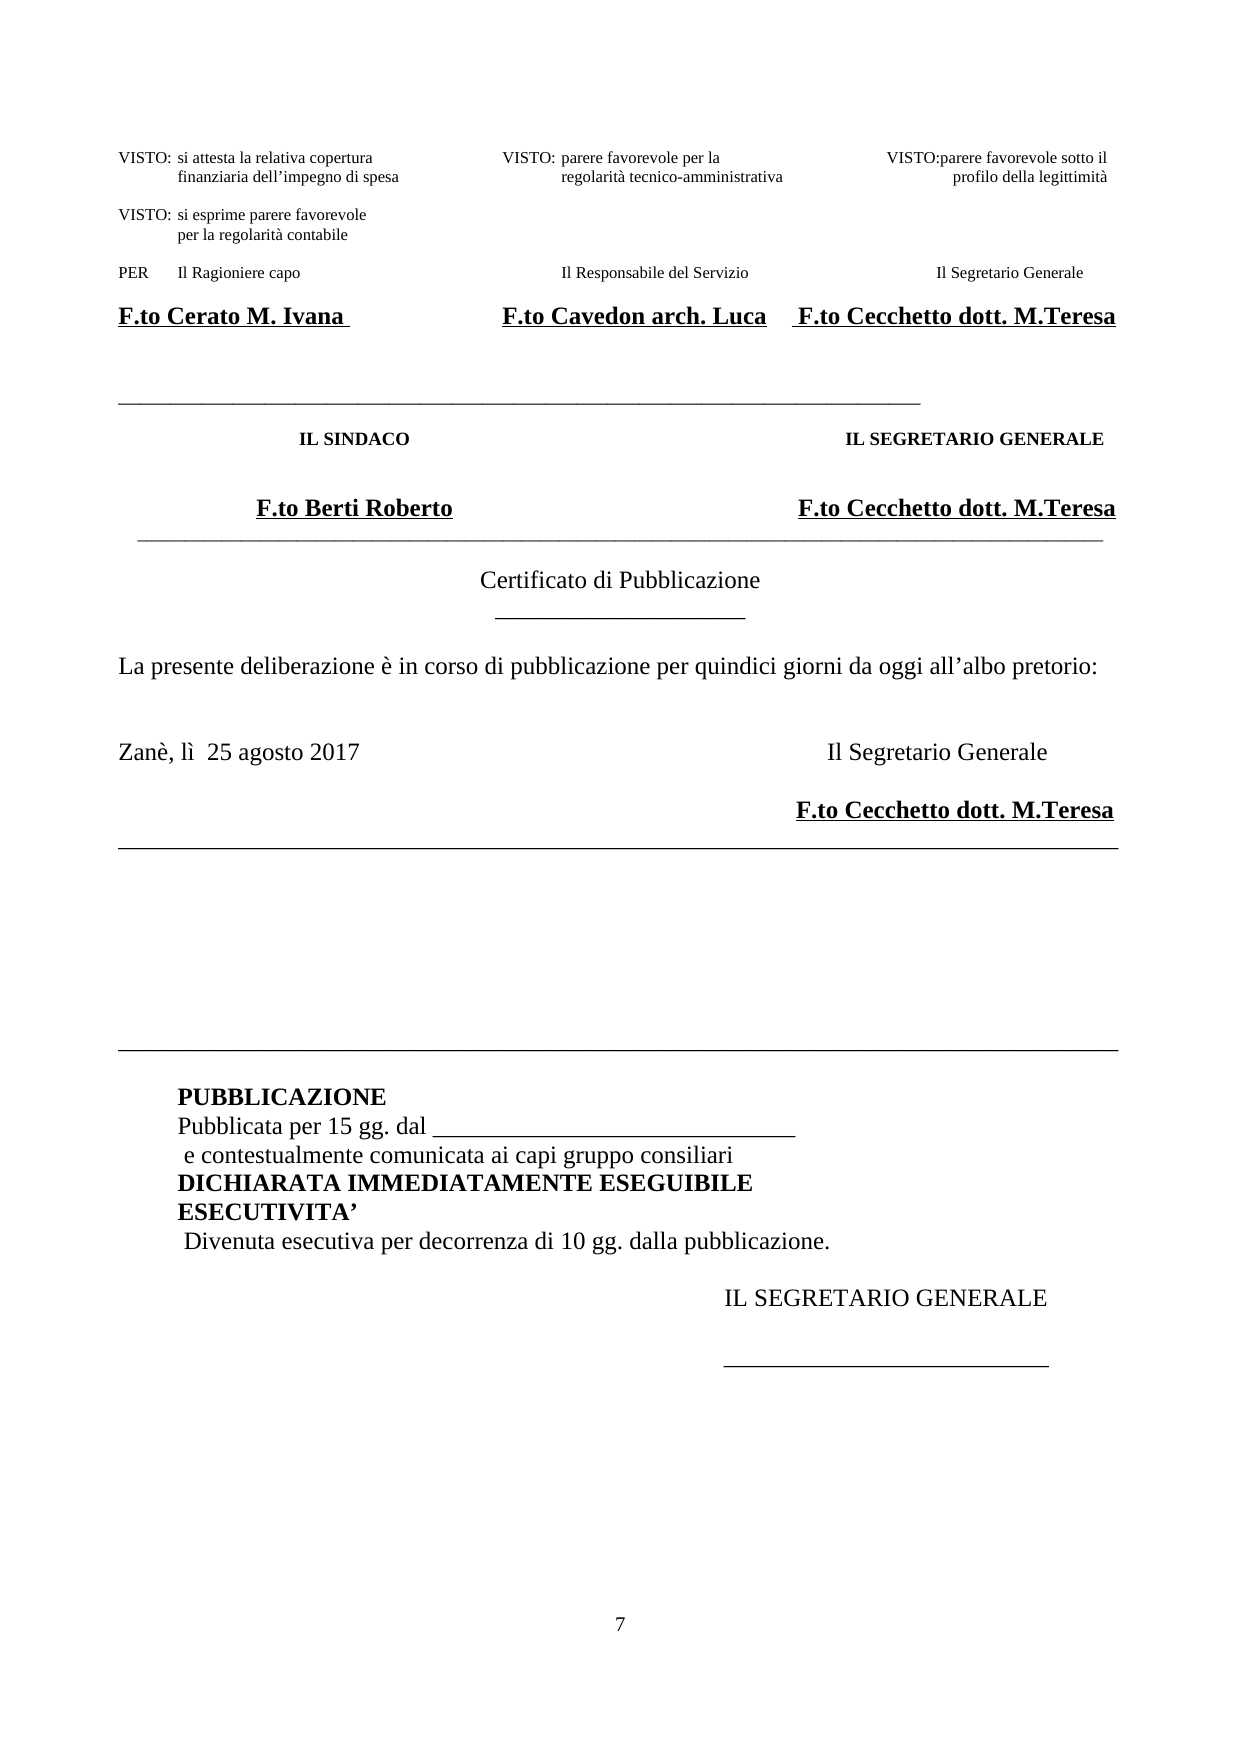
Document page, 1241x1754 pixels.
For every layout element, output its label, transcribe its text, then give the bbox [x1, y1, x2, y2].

text _____________________________________________________________________________ [118, 382, 1122, 407]
text Pubblicata per 15 gg. dal _____________________________ [118, 1111, 1122, 1140]
text per la regolarità contabile [118, 224, 1122, 243]
text IL SINDACO IL SEGRETARIO GENERALE [118, 428, 1122, 450]
text Zanè, lì 25 agosto 2017 Il Segretario Generale [118, 737, 1122, 766]
text e contestualmente comunicata ai capi gruppo consiliari [118, 1140, 1122, 1168]
text F.to Cecchetto dott. M.Teresa ________________________________________________________________________________ [118, 795, 1122, 852]
text La presente deliberazione è in corso di pubblicazione per quindici giorni da oggi all’albo pretorio: [118, 651, 1122, 680]
text DICHIARATA IMMEDIATAMENTE ESEGUIBILE [118, 1168, 1122, 1197]
text PER Il Ragioniere capo Il Responsabile del Servizio Il Segretario Generale [118, 263, 1122, 282]
text _______________________________________________________________________________________________________ [118, 522, 1122, 543]
text F.to Cerato M. Ivana F.to Cavedon arch. Luca F.to Cecchetto dott. M.Teresa [118, 301, 1122, 330]
text PUBBLICAZIONE [118, 1082, 1122, 1111]
text F.to Berti Roberto F.to Cecchetto dott. M.Teresa [118, 493, 1122, 522]
text ____________________ [118, 593, 1122, 622]
text Divenuta esecutiva per decorrenza di 10 gg. dalla pubblicazione. [118, 1226, 1122, 1255]
text finanziaria dell’impegno di spesa regolarità tecnico-amministrativa profilo della legittimità [118, 167, 1122, 186]
text ESECUTIVITA’ [118, 1197, 1122, 1226]
text VISTO: si esprime parere favorevole [118, 205, 1122, 224]
text ________________________________________________________________________________ [118, 1025, 1122, 1053]
text __________________________ [118, 1341, 1122, 1398]
text Certificato di Pubblicazione [118, 565, 1122, 593]
text VISTO: si attesta la relativa copertura VISTO: parere favorevole per la VISTO:parere favorevole sotto il [118, 148, 1122, 167]
text IL SEGRETARIO GENERALE [118, 1283, 1122, 1312]
